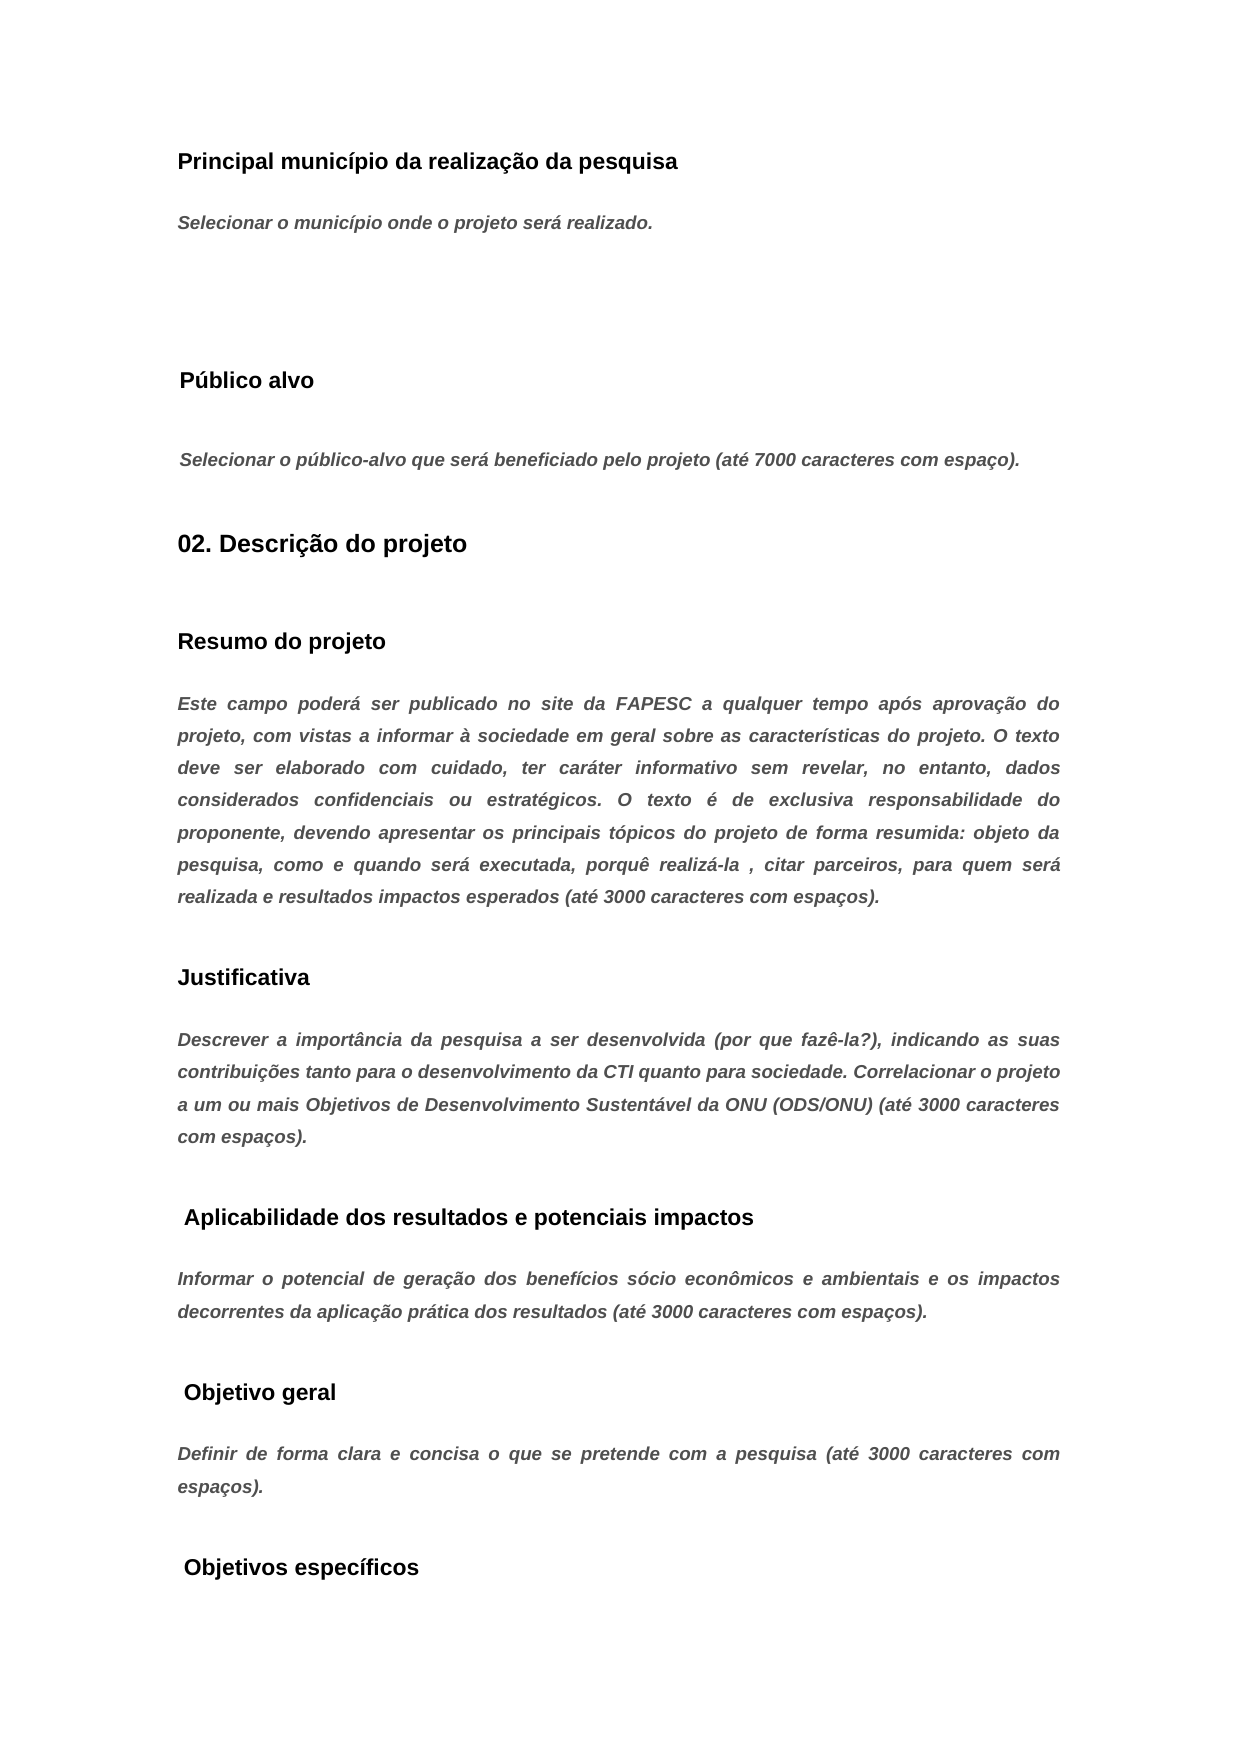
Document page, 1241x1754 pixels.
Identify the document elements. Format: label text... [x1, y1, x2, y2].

text Selecionar o município onde o projeto será realizado. [177, 212, 1063, 234]
text Informar o potencial de geração dos benefícios sócio econômicos e ambientais e os impactos decorrentes da aplicação prática dos resultados (até 3000 caracteres com espaços). [177, 1268, 1063, 1322]
text Definir de forma clara e concisa o que se pretende com a pesquisa (até 3000 caracteres com espaços). [177, 1443, 1063, 1497]
text Aplicabilidade dos resultados e potenciais impactos [177, 1204, 1063, 1230]
text Objetivos específicos [177, 1553, 1063, 1580]
text Principal município da realização da pesquisa [177, 148, 1063, 174]
text Descrever a importância da pesquisa a ser desenvolvida (por que fazê-la?), indicando as suas contribuições tanto para o desenvolvimento da CTI quanto para sociedade. Correlacionar o projeto a um ou mais Objetivos de Desenvolvimento Sustentável da ONU (ODS/ONU) (até 3000 caracteres com espaços). [177, 1029, 1063, 1147]
text 02. Descrição do projeto [177, 528, 1063, 557]
text Resumo do projeto [177, 628, 1063, 654]
text Selecionar o público-alvo que será beneficiado pelo projeto (até 7000 caracteres com espaço). [179, 448, 1063, 470]
text Público alvo [179, 367, 1063, 393]
text Justificativa [177, 964, 1063, 991]
text Objetivo geral [177, 1379, 1063, 1405]
text Este campo poderá ser publicado no site da FAPESC a qualquer tempo após aprovação do projeto, com vistas a informar à sociedade em geral sobre as características do projeto. O texto deve ser elaborado com cuidado, ter caráter informativo sem revelar, no entanto, dados considerados confidenciais ou estratégicos. O texto é de exclusiva responsabilidade do proponente, devendo apresentar os principais tópicos do projeto de forma resumida: objeto da pesquisa, como e quando será executada, porquê realizá-la , citar parceiros, para quem será realizada e resultados impactos esperados (até 3000 caracteres com espaços). [177, 692, 1063, 908]
